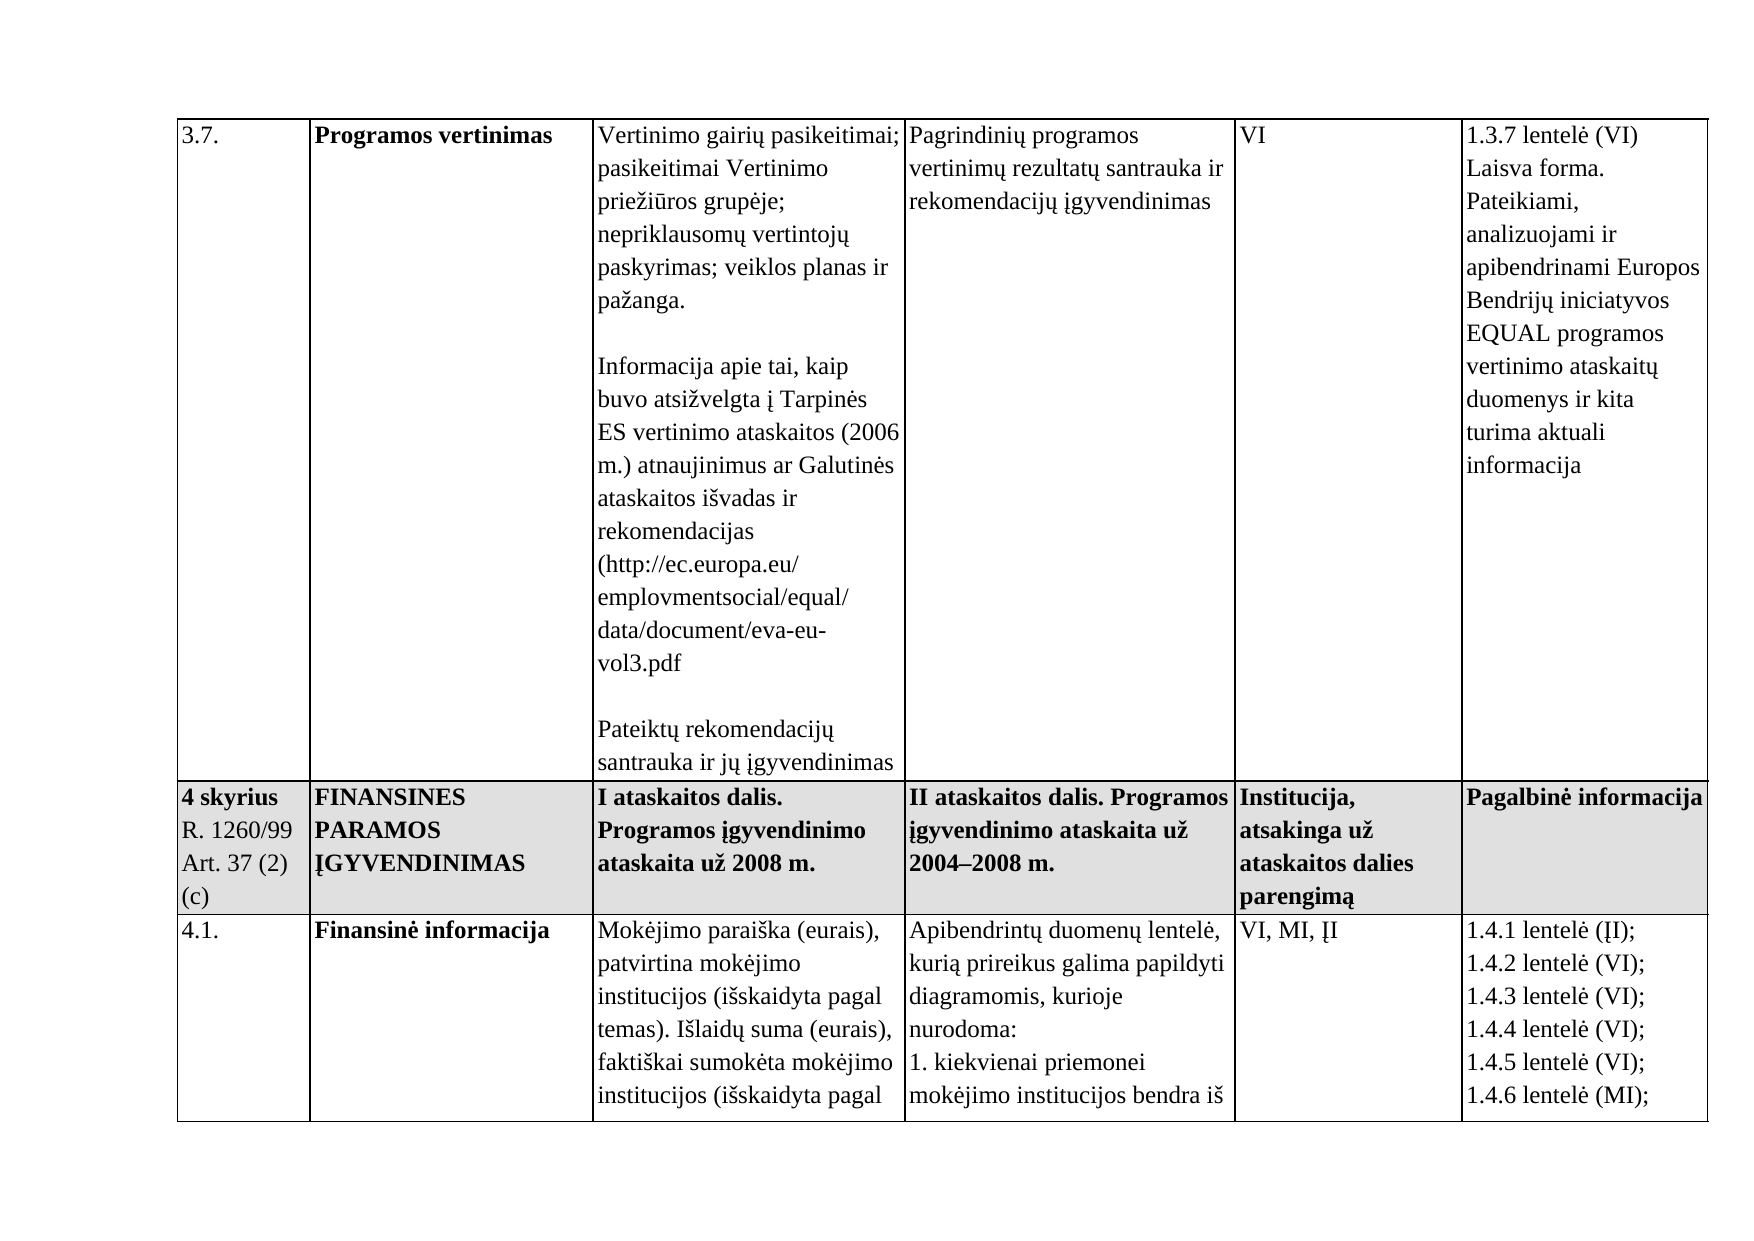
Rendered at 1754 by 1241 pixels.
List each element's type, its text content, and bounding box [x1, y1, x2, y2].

table_cell Vertinimo gairių pasikeitimai; pasikeitimai Vertinimo priežiūros grupėje; nepriklausomų vertintojų paskyrimas; veiklos planas ir pažanga. Informacija apie tai, kaip buvo atsižvelgta į Tarpinės ES vertinimo ataskaitos (2006 m.) atnaujinimus ar Galutinės ataskaitos išvadas ir rekomendacijas (http://ec.europa.eu/emplovmentsocial/equal/data/document/eva-eu-vol3.pdf Pateiktų rekomendacijų santrauka ir jų įgyvendinimas [594, 120, 904, 780]
table_cell 4 skyrius R. 1260/99 Art. 37 (2)(c) [178, 782, 309, 914]
table_cell VI [1236, 120, 1461, 780]
table_cell 1.3.7 lentelė (VI) Laisva forma. Pateikiami, analizuojami ir apibendrinami Europos Bendrijų iniciatyvos EQUAL programos vertinimo ataskaitų duomenys ir kita turima aktuali informacija [1463, 120, 1707, 780]
table_cell 3.7. [178, 120, 309, 780]
table_cell [1708, 914, 1713, 1121]
table_cell FINANSINES PARAMOS ĮGYVENDINIMAS [311, 782, 592, 914]
table_cell [1708, 780, 1713, 914]
table_cell II ataskaitos dalis. Programos įgyvendinimo ataskaita už 2004–2008 m. [906, 782, 1234, 914]
table_cell Finansinė informacija [311, 915, 592, 1121]
table_cell Apibendrintų duomenų lentelė, kurią prireikus galima papildyti diagramomis, kurioje nurodoma: 1. kiekvienai priemonei mokėjimo institucijos bendra iš [906, 915, 1234, 1121]
table_cell Programos vertinimas [311, 120, 592, 780]
table_cell Institucija, atsakinga už ataskaitos dalies parengimą [1236, 782, 1461, 914]
table_cell I ataskaitos dalis. Programos įgyvendinimo ataskaita už 2008 m. [594, 782, 904, 914]
table_cell [1708, 118, 1713, 780]
table_cell Pagalbinė informacija [1463, 782, 1707, 914]
table_cell Mokėjimo paraiška (eurais), patvirtina mokėjimo institucijos (išskaidyta pagal temas). Išlaidų suma (eurais), faktiškai sumokėta mokėjimo institucijos (išskaidyta pagal [594, 915, 904, 1121]
table_cell 4.1. [178, 915, 309, 1121]
table_cell VI, MI, ĮI [1236, 915, 1461, 1121]
table_cell 1.4.1 lentelė (ĮI); 1.4.2 lentelė (VI); 1.4.3 lentelė (VI); 1.4.4 lentelė (VI); 1.4.5 lentelė (VI); 1.4.6 lentelė (MI); [1463, 915, 1707, 1121]
table_cell Pagrindinių programos vertinimų rezultatų santrauka ir rekomendacijų įgyvendinimas [906, 120, 1234, 780]
